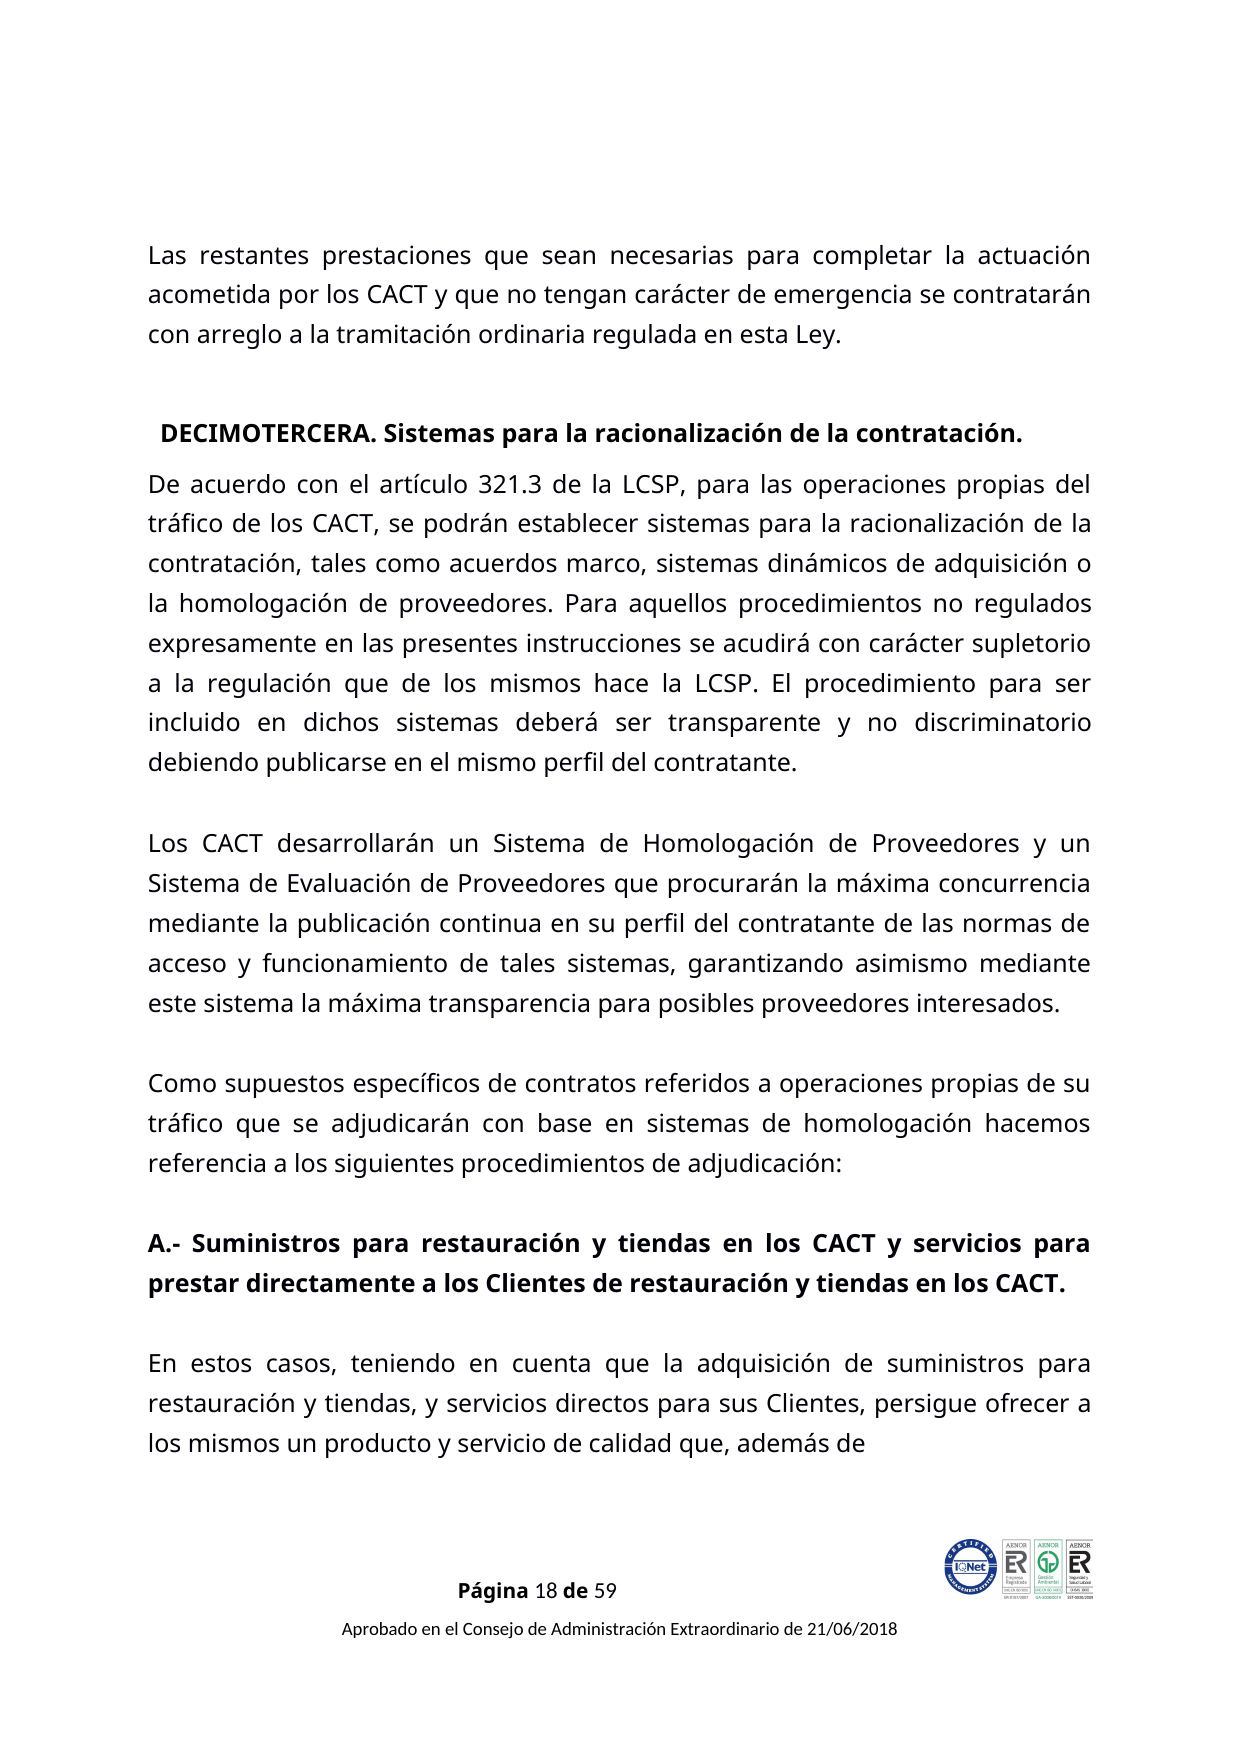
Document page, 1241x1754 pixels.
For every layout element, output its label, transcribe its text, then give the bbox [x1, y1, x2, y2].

text Página 18 de 59 [457, 1539, 1190, 1605]
text A.- Suministros para restauración y tiendas en los CACT y servicios para prestar directamente a los Clientes de restauración y tiendas en los CACT. [148, 1226, 1092, 1300]
text De acuerdo con el artículo 321.3 de la LCSP, para las operaciones propias del tráfico de los CACT, se podrán establecer sistemas para la racionalización de la contratación, tales como acuerdos marco, sistemas dinámicos de adquisición o la homologación de proveedores. Para aquellos procedimientos no regulados expresamente en las presentes instrucciones se acudirá con carácter supletorio a la regulación que de los mismos hace la LCSP. El procedimiento para ser incluido en dichos sistemas deberá ser transparente y no discriminatorio debiendo publicarse en el mismo perfil del contratante. [148, 466, 1093, 779]
text Aprobado en el Consejo de Administración Extraordinario de 21/06/2018 [342, 1617, 1190, 1640]
picture [944, 1539, 1093, 1599]
subtitle DECIMOTERCERA. Sistemas para la racionalización de la contratación. [148, 416, 1092, 450]
text En estos casos, teniendo en cuenta que la adquisición de suministros para restauración y tiendas, y servicios directos para sus Clientes, persigue ofrecer a los mismos un producto y servicio de calidad que, además de [148, 1346, 1092, 1459]
text Las restantes prestaciones que sean necesarias para completar la actuación acometida por los CACT y que no tengan carácter de emergencia se contratarán con arreglo a la tramitación ordinaria regulada en esta Ley. [148, 237, 1092, 351]
text Los CACT desarrollarán un Sistema de Homologación de Proveedores y un Sistema de Evaluación de Proveedores que procurarán la máxima concurrencia mediante la publicación continua en su perfil del contratante de las normas de acceso y funcionamiento de tales sistemas, garantizando asimismo mediante este sistema la máxima transparencia para posibles proveedores interesados. [148, 826, 1092, 1019]
text Como supuestos específicos de contratos referidos a operaciones propias de su tráfico que se adjudicarán con base en sistemas de homologación hacemos referencia a los siguientes procedimientos de adjudicación: [148, 1066, 1092, 1179]
